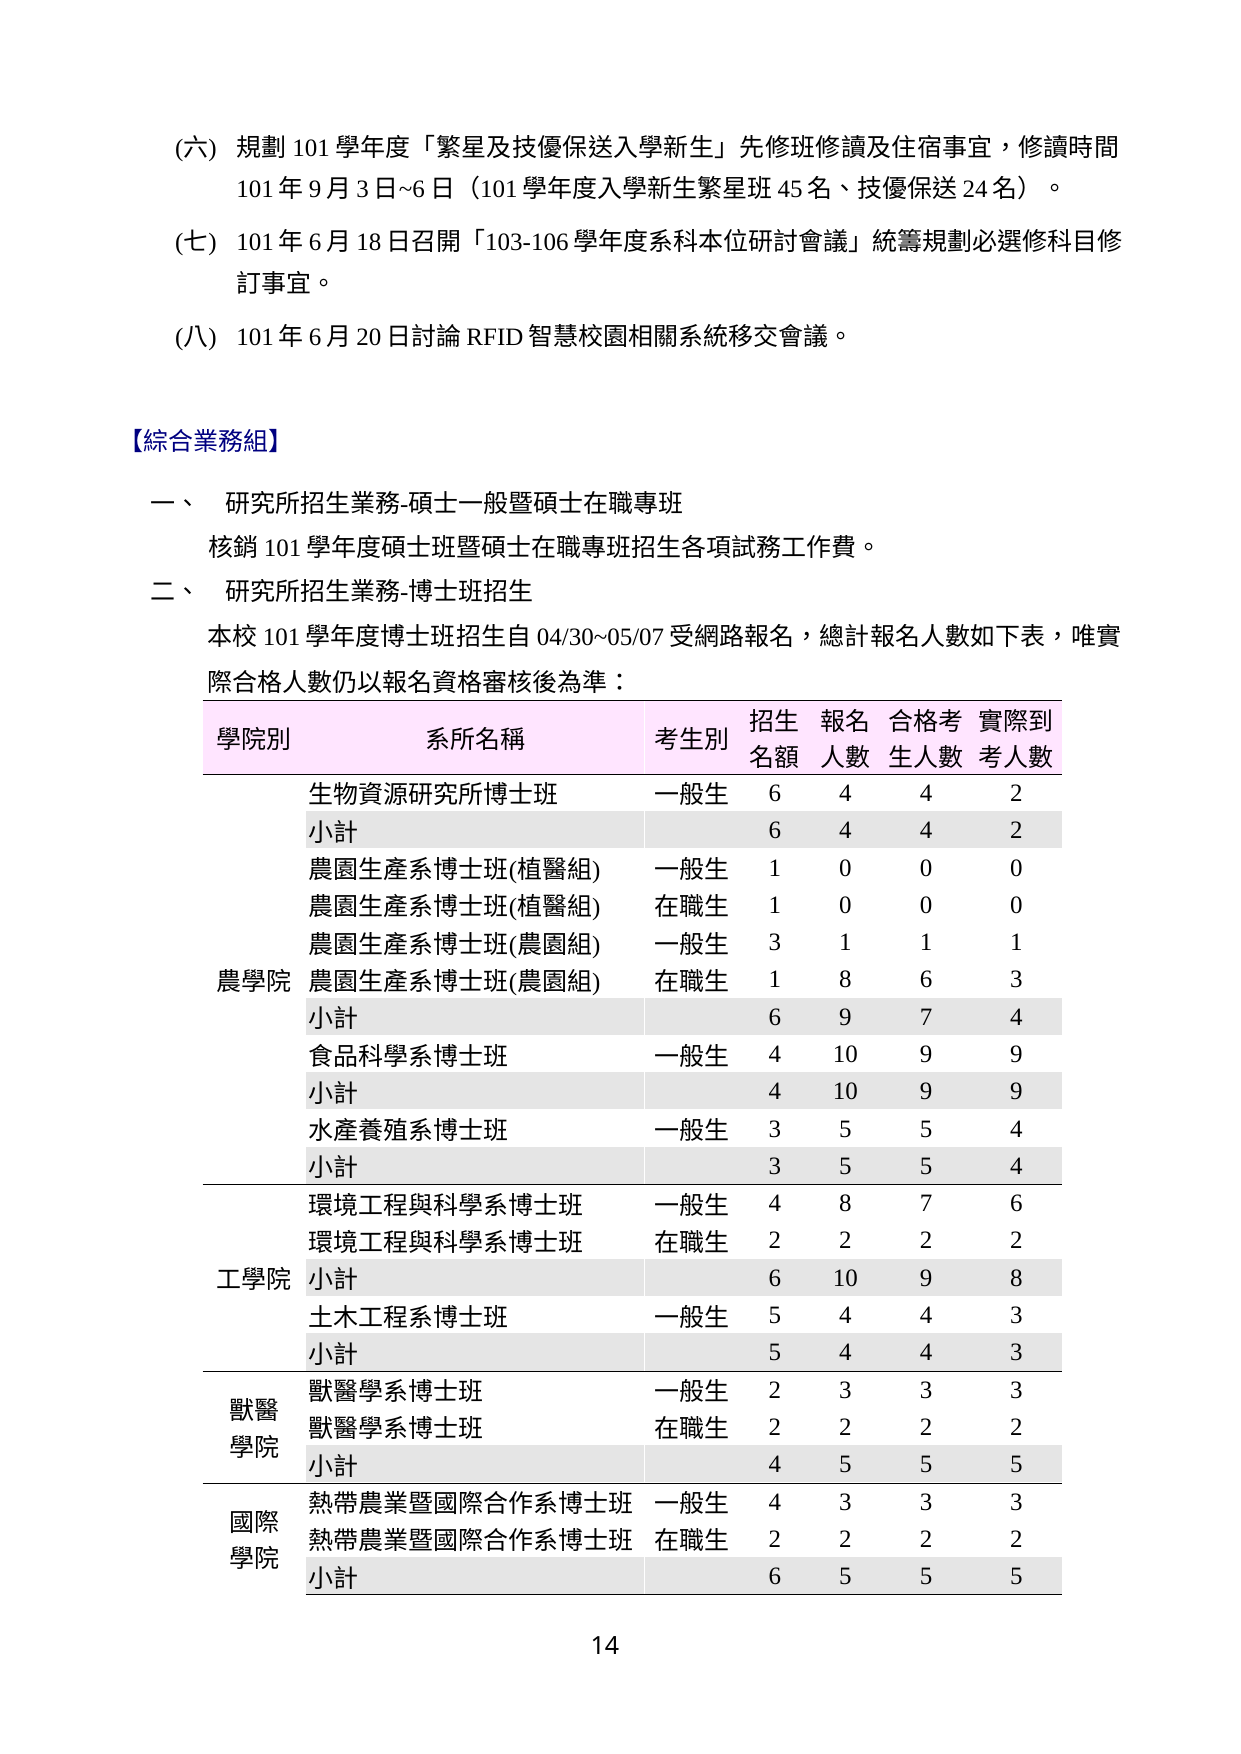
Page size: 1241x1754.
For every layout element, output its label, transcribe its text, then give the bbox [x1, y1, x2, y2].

table_cell 9 [880, 1072, 971, 1109]
table_cell 9 [971, 1035, 1062, 1072]
table_cell 2 [810, 1520, 880, 1557]
table_cell 2 [971, 1221, 1062, 1259]
table_header 合格考生人數 [880, 701, 971, 774]
table_cell 3 [810, 1372, 880, 1408]
table_header 學院別 [203, 701, 306, 774]
table_cell 5 [810, 1557, 880, 1594]
table_cell 一般生 [645, 1035, 739, 1072]
table_cell 一般生 [645, 1110, 739, 1147]
table_cell [645, 1445, 739, 1482]
table_cell 小計 [306, 1445, 644, 1482]
table_cell 4 [880, 811, 971, 848]
table_cell 4 [739, 1445, 810, 1482]
table_cell 小計 [306, 1072, 644, 1109]
table_cell 2 [971, 1520, 1062, 1557]
table_cell 3 [810, 1484, 880, 1520]
table_header 招生 名額 [739, 701, 810, 774]
table_cell 6 [739, 811, 810, 848]
table_cell 5 [880, 1147, 971, 1184]
table_cell 3 [739, 1110, 810, 1147]
table_cell 5 [971, 1445, 1062, 1482]
table_cell 10 [810, 1035, 880, 1072]
table_cell 生物資源研究所博士班 [306, 775, 644, 811]
table_cell 4 [810, 1333, 880, 1371]
table_cell 6 [739, 1557, 810, 1594]
table_cell 9 [880, 1035, 971, 1072]
table_cell 0 [971, 849, 1062, 886]
table_cell 1 [739, 886, 810, 923]
table_cell 4 [971, 1147, 1062, 1184]
table_cell 0 [971, 886, 1062, 923]
table_cell 6 [739, 1259, 810, 1296]
table_cell 2 [971, 1408, 1062, 1445]
table_cell 一般生 [645, 775, 739, 811]
table_cell 3 [971, 1333, 1062, 1371]
table_cell 9 [810, 998, 880, 1035]
table_cell 2 [739, 1372, 810, 1408]
table_cell 4 [739, 1484, 810, 1520]
table_cell 2 [880, 1221, 971, 1259]
table_cell 農園生產系博士班(農園組) [306, 960, 644, 998]
list 101年6月20日討論RFID智慧校園相關系統移交會議。 [175, 312, 1122, 354]
table_cell 4 [880, 775, 971, 811]
table_cell 0 [810, 849, 880, 886]
table_cell [645, 811, 739, 848]
table_cell 5 [810, 1110, 880, 1147]
table_cell 3 [880, 1484, 971, 1520]
table_cell 4 [810, 811, 880, 848]
table_cell 9 [971, 1072, 1062, 1109]
table_cell 水產養殖系博士班 [306, 1110, 644, 1147]
table_cell 2 [810, 1221, 880, 1259]
table_cell 1 [880, 923, 971, 960]
table_cell 8 [810, 960, 880, 998]
text 【綜合業務組】 [118, 421, 1122, 459]
table_cell 2 [971, 775, 1062, 811]
table_cell 8 [971, 1259, 1062, 1296]
table_cell 2 [810, 1408, 880, 1445]
table_cell 4 [739, 1035, 810, 1072]
table_cell 5 [810, 1445, 880, 1482]
table_cell 3 [739, 923, 810, 960]
table_cell [645, 1333, 739, 1371]
table_cell 工學院 [203, 1185, 306, 1371]
table_cell 3 [971, 960, 1062, 998]
table_cell 在職生 [645, 1408, 739, 1445]
table_cell 6 [971, 1185, 1062, 1221]
table_cell [645, 1072, 739, 1109]
table_cell 在職生 [645, 1221, 739, 1259]
table_cell 環境工程與科學系博士班 [306, 1185, 644, 1221]
table_cell 1 [739, 849, 810, 886]
table_cell 小計 [306, 1333, 644, 1371]
table_cell 2 [880, 1520, 971, 1557]
list 研究所招生業務-碩士一般暨碩士在職專班 [150, 477, 1122, 521]
table_cell 0 [810, 886, 880, 923]
table_cell 一般生 [645, 1484, 739, 1520]
table_cell 3 [739, 1147, 810, 1184]
table_cell 0 [880, 886, 971, 923]
table_cell 在職生 [645, 1520, 739, 1557]
table_header 系所名稱 [306, 701, 644, 774]
text 核銷101學年度碩士班暨碩士在職專班招生各項試務工作費。 [208, 521, 1122, 565]
table_cell 10 [810, 1072, 880, 1109]
table_cell 1 [971, 923, 1062, 960]
table_cell 熱帶農業暨國際合作系博士班 [306, 1520, 644, 1557]
table_cell 4 [810, 1296, 880, 1333]
table_cell 6 [880, 960, 971, 998]
table_cell 5 [971, 1557, 1062, 1594]
text 本校101學年度博士班招生自04/30~05/07受網路報名，總計報名人數如下表，唯實際合格人數仍以報名資格審核後為準： [207, 609, 1122, 700]
table_header 實際到考人數 [971, 701, 1062, 774]
table_cell [645, 998, 739, 1035]
table_cell 小計 [306, 1557, 644, 1594]
table_cell 小計 [306, 1259, 644, 1296]
table_cell 一般生 [645, 923, 739, 960]
table_cell 5 [810, 1147, 880, 1184]
table_cell 食品科學系博士班 [306, 1035, 644, 1072]
table_header 考生別 [645, 701, 739, 774]
table_cell 5 [880, 1445, 971, 1482]
table_cell 2 [739, 1520, 810, 1557]
table_cell 7 [880, 998, 971, 1035]
table_cell 2 [739, 1408, 810, 1445]
table_cell 3 [971, 1372, 1062, 1408]
table_cell 獸醫 學院 [203, 1372, 306, 1482]
list 101年6月18日召開「103-106學年度系科本位研討會議」統籌規劃必選修科目修訂事宜。 [175, 217, 1122, 301]
table_cell 4 [739, 1185, 810, 1221]
table_cell 農園生產系博士班(農園組) [306, 923, 644, 960]
table_cell 一般生 [645, 1296, 739, 1333]
table_cell 土木工程系博士班 [306, 1296, 644, 1333]
table_cell 國際 學院 [203, 1484, 306, 1594]
table_cell 6 [739, 998, 810, 1035]
list 研究所招生業務-博士班招生 [150, 565, 1122, 609]
table_cell 2 [739, 1221, 810, 1259]
table_cell 一般生 [645, 1185, 739, 1221]
table_cell 1 [739, 960, 810, 998]
table_cell 農園生產系博士班(植醫組) [306, 886, 644, 923]
table_cell 4 [880, 1296, 971, 1333]
table_cell 9 [880, 1259, 971, 1296]
table_cell 一般生 [645, 849, 739, 886]
table_cell 4 [739, 1072, 810, 1109]
table_cell 5 [880, 1557, 971, 1594]
table_cell 4 [880, 1333, 971, 1371]
table_cell 5 [739, 1296, 810, 1333]
table_cell [645, 1147, 739, 1184]
table_cell 4 [810, 775, 880, 811]
table_cell 農學院 [203, 775, 306, 1184]
table_cell 在職生 [645, 886, 739, 923]
table_cell 0 [880, 849, 971, 886]
table_cell 小計 [306, 811, 644, 848]
table_cell 10 [810, 1259, 880, 1296]
table_cell [645, 1259, 739, 1296]
table_cell 4 [971, 998, 1062, 1035]
table_cell 獸醫學系博士班 [306, 1372, 644, 1408]
table_cell 環境工程與科學系博士班 [306, 1221, 644, 1259]
table_header 報名 人數 [810, 701, 880, 774]
table_cell 3 [971, 1296, 1062, 1333]
table_cell 小計 [306, 1147, 644, 1184]
table_cell 5 [880, 1110, 971, 1147]
table_cell 5 [739, 1333, 810, 1371]
table_cell 7 [880, 1185, 971, 1221]
table_cell 1 [810, 923, 880, 960]
table_cell 小計 [306, 998, 644, 1035]
table_cell 在職生 [645, 960, 739, 998]
table_cell 農園生產系博士班(植醫組) [306, 849, 644, 886]
table_cell 一般生 [645, 1372, 739, 1408]
table_cell 獸醫學系博士班 [306, 1408, 644, 1445]
table_cell 2 [971, 811, 1062, 848]
table_cell 2 [880, 1408, 971, 1445]
table_cell [645, 1557, 739, 1594]
list 規劃101學年度「繁星及技優保送入學新生」先修班修讀及住宿事宜，修讀時間101年9月3日~6日（101學年度入學新生繁星班45名、技優保送24名）。 [175, 123, 1122, 206]
table_cell 6 [739, 775, 810, 811]
table_cell 熱帶農業暨國際合作系博士班 [306, 1484, 644, 1520]
table_cell 4 [971, 1110, 1062, 1147]
table_cell 3 [880, 1372, 971, 1408]
table_cell 3 [971, 1484, 1062, 1520]
table_cell 8 [810, 1185, 880, 1221]
